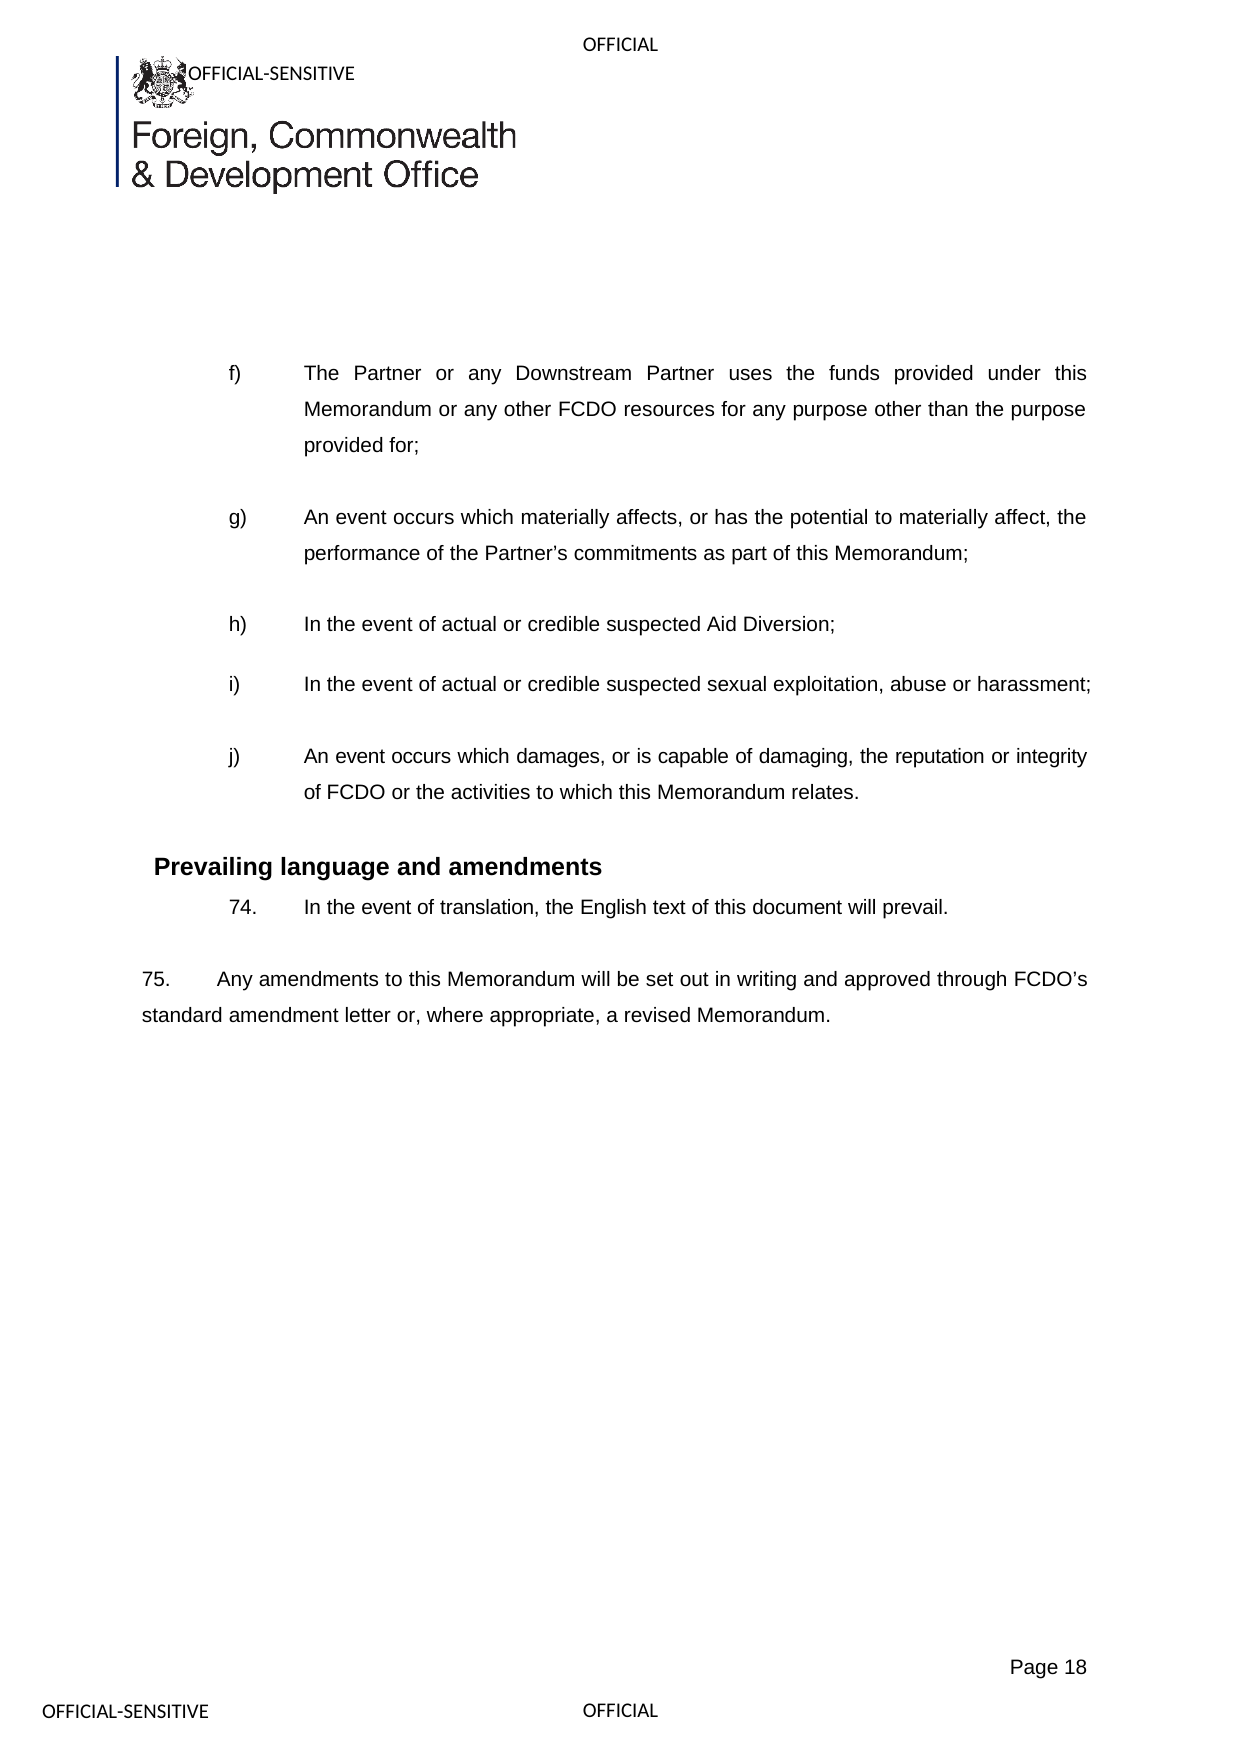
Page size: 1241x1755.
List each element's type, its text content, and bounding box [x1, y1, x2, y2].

list An event occurs which materially affects, or has the potential to materially affect, the performance of the Partner’s commitments as part of this Memorandum; [228, 504, 1087, 564]
list In the event of actual or credible suspected sexual exploitation, abuse or harassment; [228, 672, 1128, 696]
list The Partner or any Downstream Partner uses the funds provided under this Memorandum or any other FCDO resources for any purpose other than the purpose provided for; [228, 361, 1088, 456]
list In the event of translation, the English text of this document will prevail. [228, 895, 1128, 919]
list Any amendments to this Memorandum will be set out in writing and approved through FCDO’s standard amendment letter or, where appropriate, a revised Memorandum. [142, 967, 1088, 1027]
list An event occurs which damages, or is capable of damaging, the reputation or integrity of FCDO or the activities to which this Memorandum relates. [228, 744, 1087, 804]
list In the event of actual or credible suspected Aid Diversion; [228, 612, 1128, 636]
subtitle Prevailing language and amendments [153, 852, 1128, 881]
